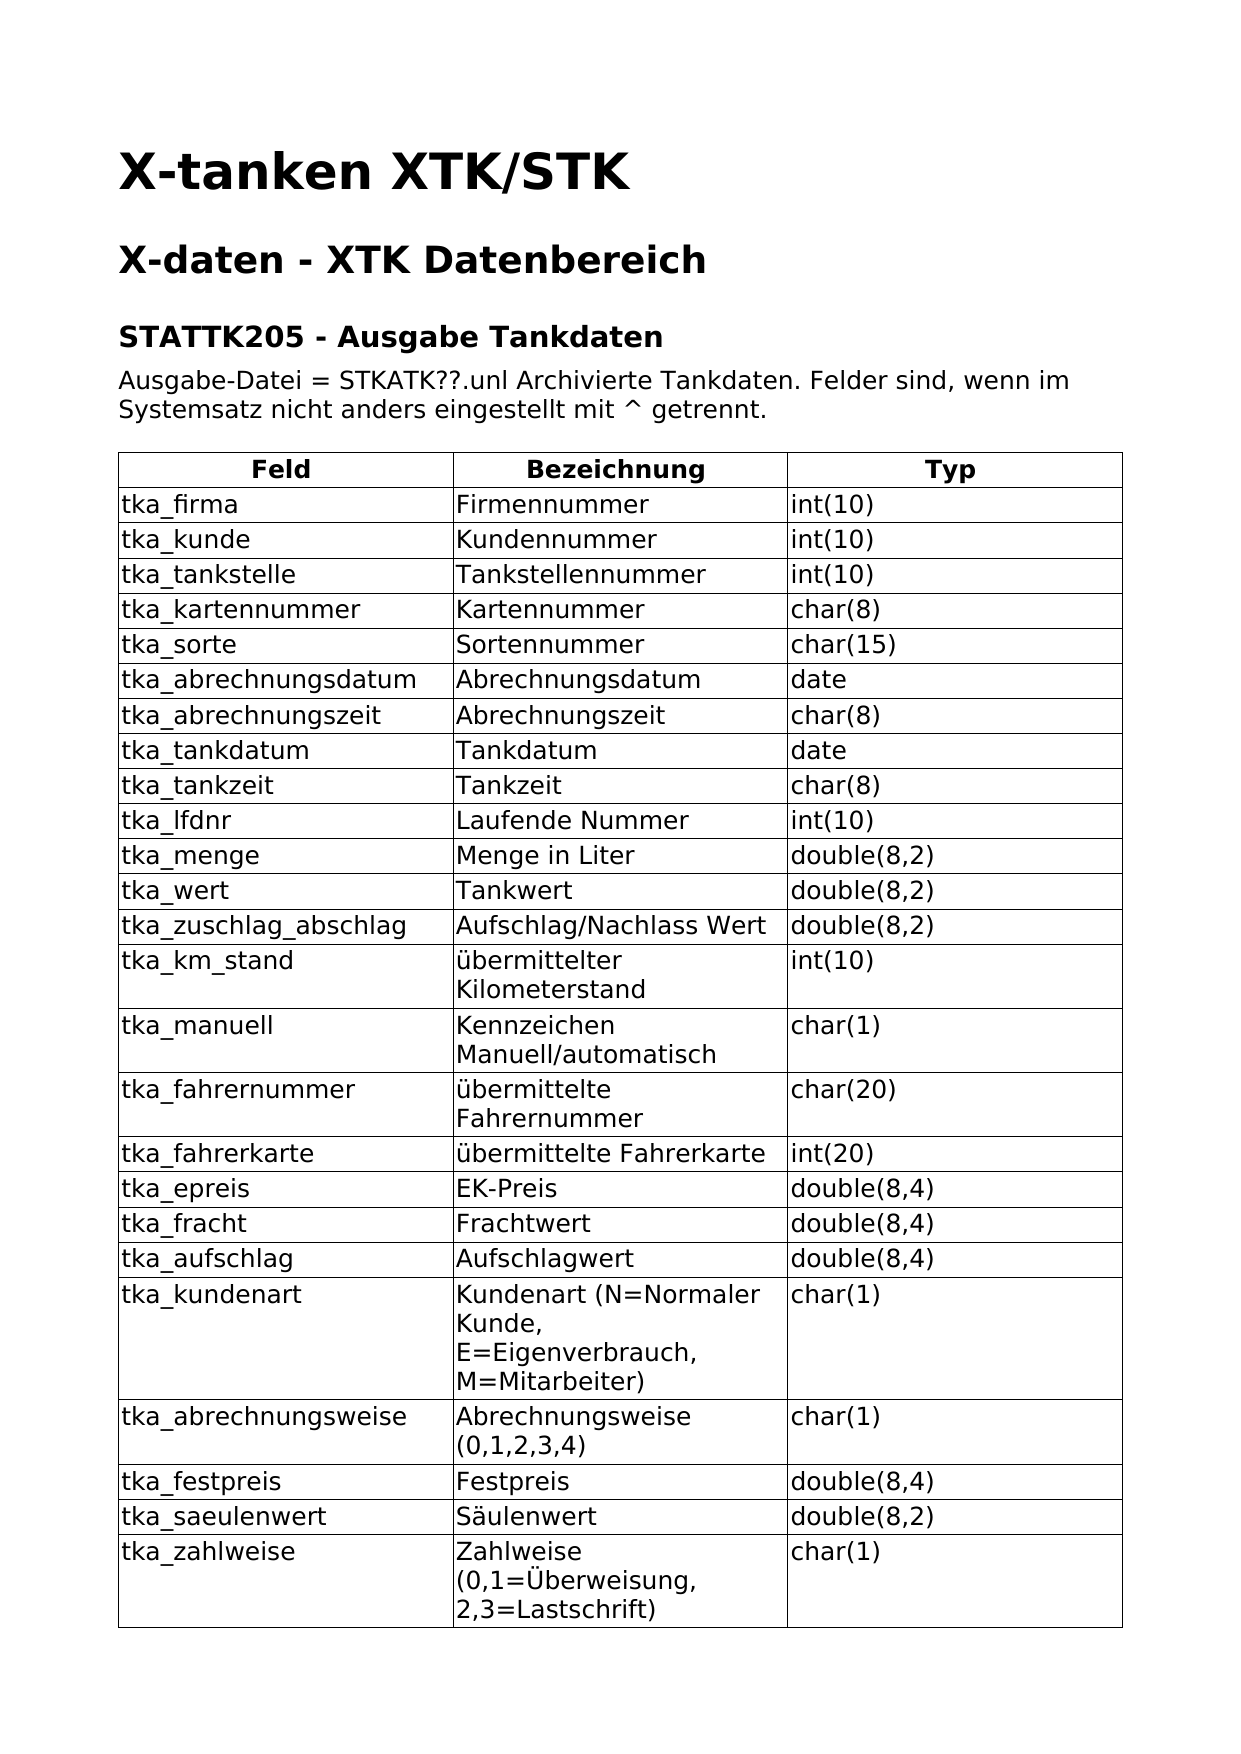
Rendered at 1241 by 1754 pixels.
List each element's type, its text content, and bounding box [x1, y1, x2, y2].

table_cell Kartennummer [454, 594, 787, 628]
table_cell date [788, 664, 1122, 698]
table_cell tka_kartennummer [119, 594, 453, 628]
table_cell Sortennummer [454, 629, 787, 663]
table_cell double(8,2) [788, 839, 1122, 873]
table_cell tka_abrechnungsweise [119, 1400, 453, 1464]
subtitle X-tanken XTK/STK [118, 143, 1122, 201]
table_cell Abrechnungszeit [454, 699, 787, 733]
subtitle X-daten - XTK Datenbereich [118, 239, 1122, 282]
table_cell Abrechnungsdatum [454, 664, 787, 698]
table_cell char(8) [788, 769, 1122, 803]
table_cell char(15) [788, 629, 1122, 663]
table_cell tka_kunde [119, 523, 453, 557]
table_cell double(8,2) [788, 1500, 1122, 1534]
table_cell Aufschlag/Nachlass Wert [454, 910, 787, 943]
table_cell tka_tankstelle [119, 559, 453, 592]
table_cell übermittelte Fahrerkarte [454, 1137, 787, 1171]
table_cell double(8,4) [788, 1243, 1122, 1277]
table_cell tka_tankzeit [119, 769, 453, 803]
table_cell Kundennummer [454, 523, 787, 557]
table_cell Frachtwert [454, 1208, 787, 1242]
table_cell tka_epreis [119, 1172, 453, 1207]
table_cell char(1) [788, 1278, 1122, 1399]
subtitle STATTK205 - Ausgabe Tankdaten [118, 320, 1122, 354]
table_cell char(1) [788, 1009, 1122, 1072]
table_cell Laufende Nummer [454, 804, 787, 838]
table_cell double(8,4) [788, 1208, 1122, 1242]
table_cell Menge in Liter [454, 839, 787, 873]
table_cell double(8,4) [788, 1465, 1122, 1499]
table_cell Kundenart (N=Normaler Kunde, E=Eigenverbrauch, M=Mitarbeiter) [454, 1278, 787, 1399]
table_cell Festpreis [454, 1465, 787, 1499]
table_cell tka_saeulenwert [119, 1500, 453, 1534]
table_cell int(10) [788, 945, 1122, 1008]
table_header Bezeichnung [454, 453, 787, 487]
table_cell int(10) [788, 559, 1122, 592]
table_cell int(20) [788, 1137, 1122, 1171]
table_cell tka_firma [119, 488, 453, 522]
table_cell tka_tankdatum [119, 734, 453, 768]
table_cell char(1) [788, 1400, 1122, 1464]
table_cell tka_sorte [119, 629, 453, 663]
table_cell Tankwert [454, 874, 787, 908]
table_cell Firmennummer [454, 488, 787, 522]
table_cell double(8,2) [788, 910, 1122, 943]
table_cell EK-Preis [454, 1172, 787, 1207]
table_cell Aufschlagwert [454, 1243, 787, 1277]
text Ausgabe-Datei = STKATK??.unl Archivierte Tankdaten. Felder sind, wenn im Systemsatz nicht anders eingestellt mit ^ getrennt. [118, 366, 1122, 425]
table_cell Tankdatum [454, 734, 787, 768]
table_cell tka_lfdnr [119, 804, 453, 838]
table_cell tka_zahlweise [119, 1535, 453, 1627]
table_cell double(8,2) [788, 874, 1122, 908]
table_cell Tankzeit [454, 769, 787, 803]
table_cell tka_manuell [119, 1009, 453, 1072]
table_cell tka_festpreis [119, 1465, 453, 1499]
table_cell date [788, 734, 1122, 768]
table_cell tka_fahrerkarte [119, 1137, 453, 1171]
table_cell Abrechnungsweise (0,1,2,3,4) [454, 1400, 787, 1464]
table_cell tka_kundenart [119, 1278, 453, 1399]
table_cell char(20) [788, 1073, 1122, 1136]
table_cell double(8,4) [788, 1172, 1122, 1207]
table_cell übermittelter Kilometerstand [454, 945, 787, 1008]
table_cell tka_wert [119, 874, 453, 908]
table_cell übermittelte Fahrernummer [454, 1073, 787, 1136]
table_cell char(8) [788, 699, 1122, 733]
table_cell int(10) [788, 804, 1122, 838]
table_cell tka_fracht [119, 1208, 453, 1242]
table_cell tka_km_stand [119, 945, 453, 1008]
table_header Typ [788, 453, 1122, 487]
table_cell tka_abrechnungsdatum [119, 664, 453, 698]
table_cell tka_fahrernummer [119, 1073, 453, 1136]
table_cell tka_zuschlag_abschlag [119, 910, 453, 943]
table_cell tka_abrechnungszeit [119, 699, 453, 733]
table_cell tka_aufschlag [119, 1243, 453, 1277]
table_cell Säulenwert [454, 1500, 787, 1534]
table_cell Zahlweise (0,1=Überweisung, 2,3=Lastschrift) [454, 1535, 787, 1627]
table_cell char(8) [788, 594, 1122, 628]
table_cell Kennzeichen Manuell/automatisch [454, 1009, 787, 1072]
table_cell tka_menge [119, 839, 453, 873]
table_header Feld [119, 453, 453, 487]
table_cell int(10) [788, 488, 1122, 522]
table_cell int(10) [788, 523, 1122, 557]
table_cell char(1) [788, 1535, 1122, 1627]
table_cell Tankstellennummer [454, 559, 787, 592]
